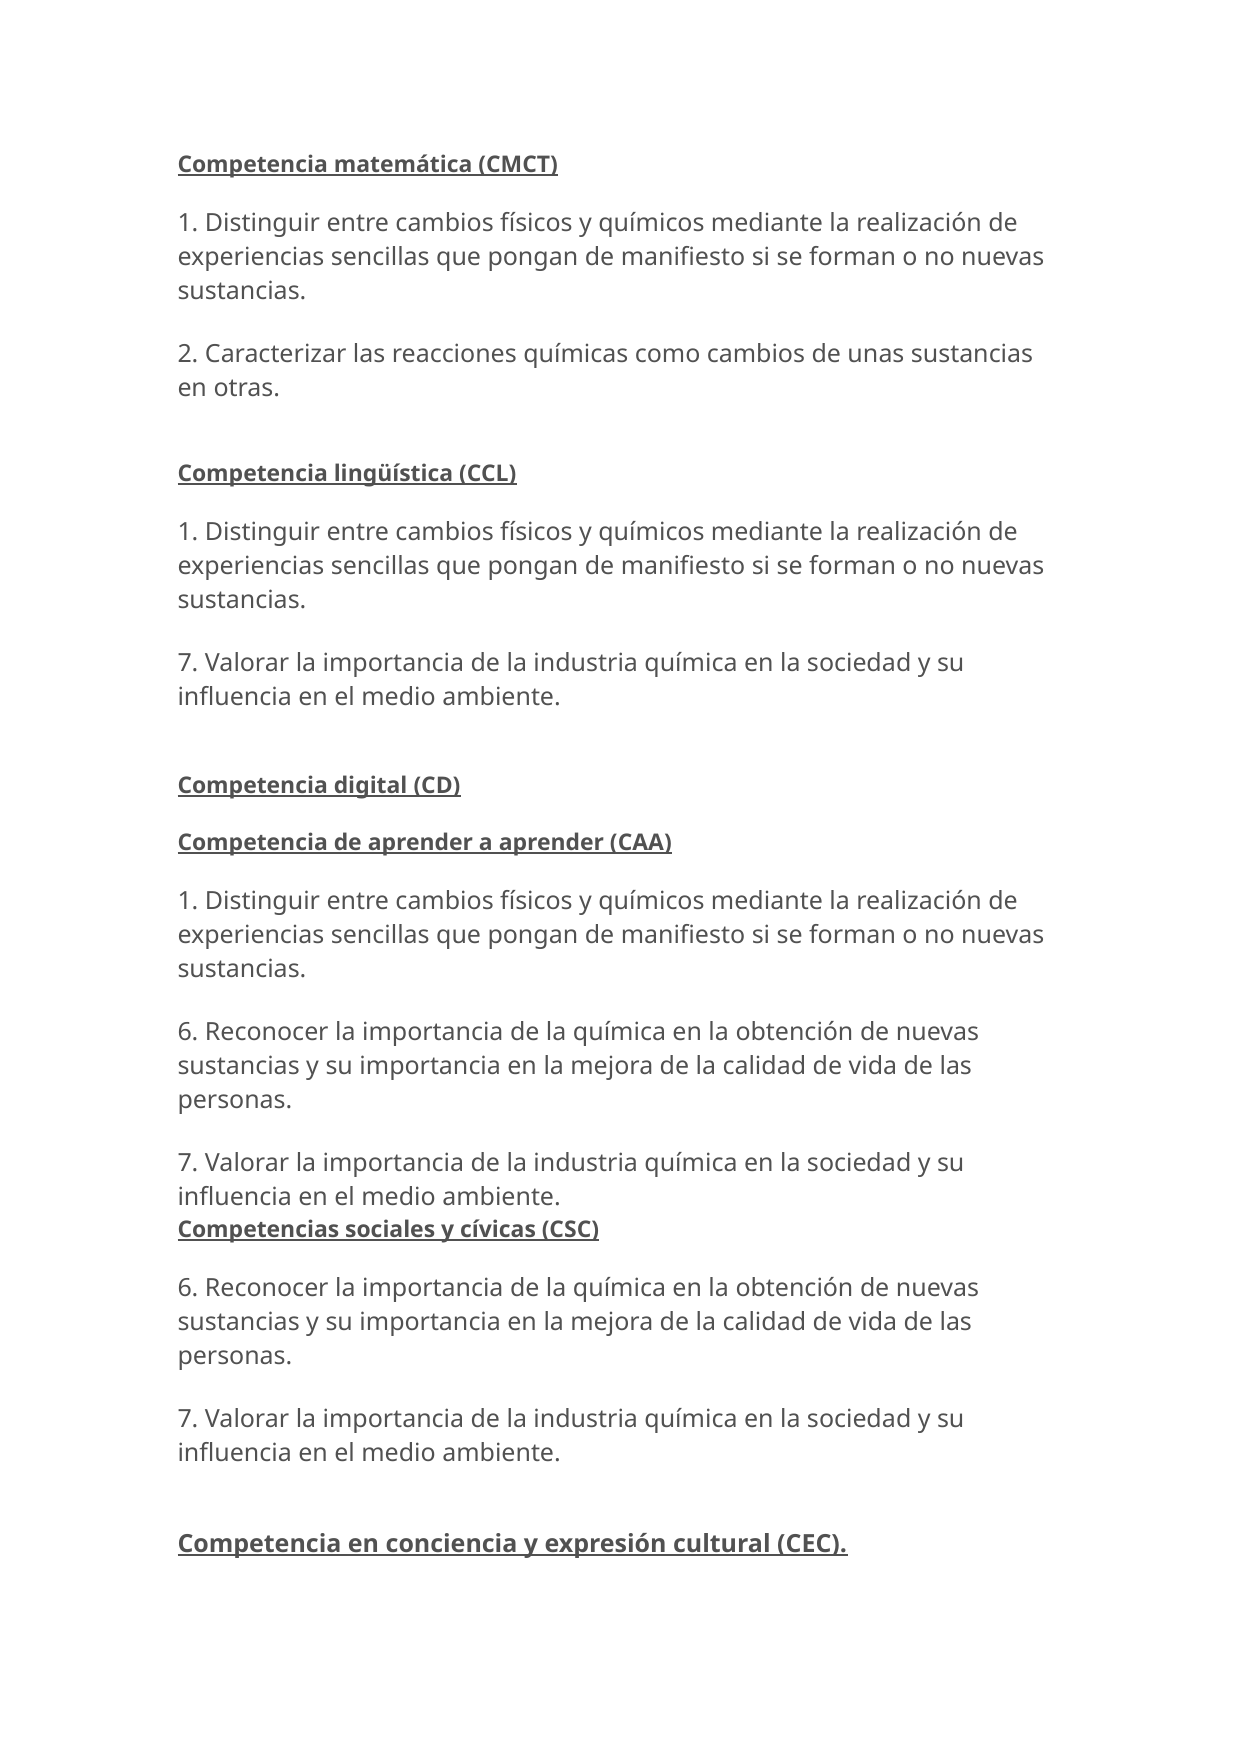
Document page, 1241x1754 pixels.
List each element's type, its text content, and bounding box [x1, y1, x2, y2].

text 6. Reconocer la importancia de la química en la obtención de nuevas sustancias y su importancia en la mejora de la calidad de vida de las personas. [177, 1013, 1063, 1116]
text Competencia digital (CD) [177, 769, 1063, 800]
text Competencia matemática (CMCT) [177, 148, 1063, 179]
text 7. Valorar la importancia de la industria química en la sociedad y su influencia en el medio ambiente. [177, 1400, 1063, 1468]
text 7. Valorar la importancia de la industria química en la sociedad y su influencia en el medio ambiente. [177, 644, 1063, 712]
text 1. Distinguir entre cambios físicos y químicos mediante la realización de experiencias sencillas que pongan de manifiesto si se forman o no nuevas sustancias. [177, 204, 1063, 307]
text 6. Reconocer la importancia de la química en la obtención de nuevas sustancias y su importancia en la mejora de la calidad de vida de las personas. [177, 1269, 1063, 1372]
text 2. Caracterizar las reacciones químicas como cambios de unas sustancias en otras. [177, 335, 1063, 403]
text Competencia de aprender a aprender (CAA) [177, 826, 1063, 857]
text Competencia en conciencia y expresión cultural (CEC). [177, 1525, 1063, 1559]
text 1. Distinguir entre cambios físicos y químicos mediante la realización de experiencias sencillas que pongan de manifiesto si se forman o no nuevas sustancias. [177, 883, 1063, 985]
text Competencias sociales y cívicas (CSC) [177, 1213, 1063, 1244]
text Competencia lingüística (CCL) [177, 456, 1063, 488]
text 7. Valorar la importancia de la industria química en la sociedad y su influencia en el medio ambiente. [177, 1144, 1063, 1213]
text 1. Distinguir entre cambios físicos y químicos mediante la realización de experiencias sencillas que pongan de manifiesto si se forman o no nuevas sustancias. [177, 513, 1063, 615]
